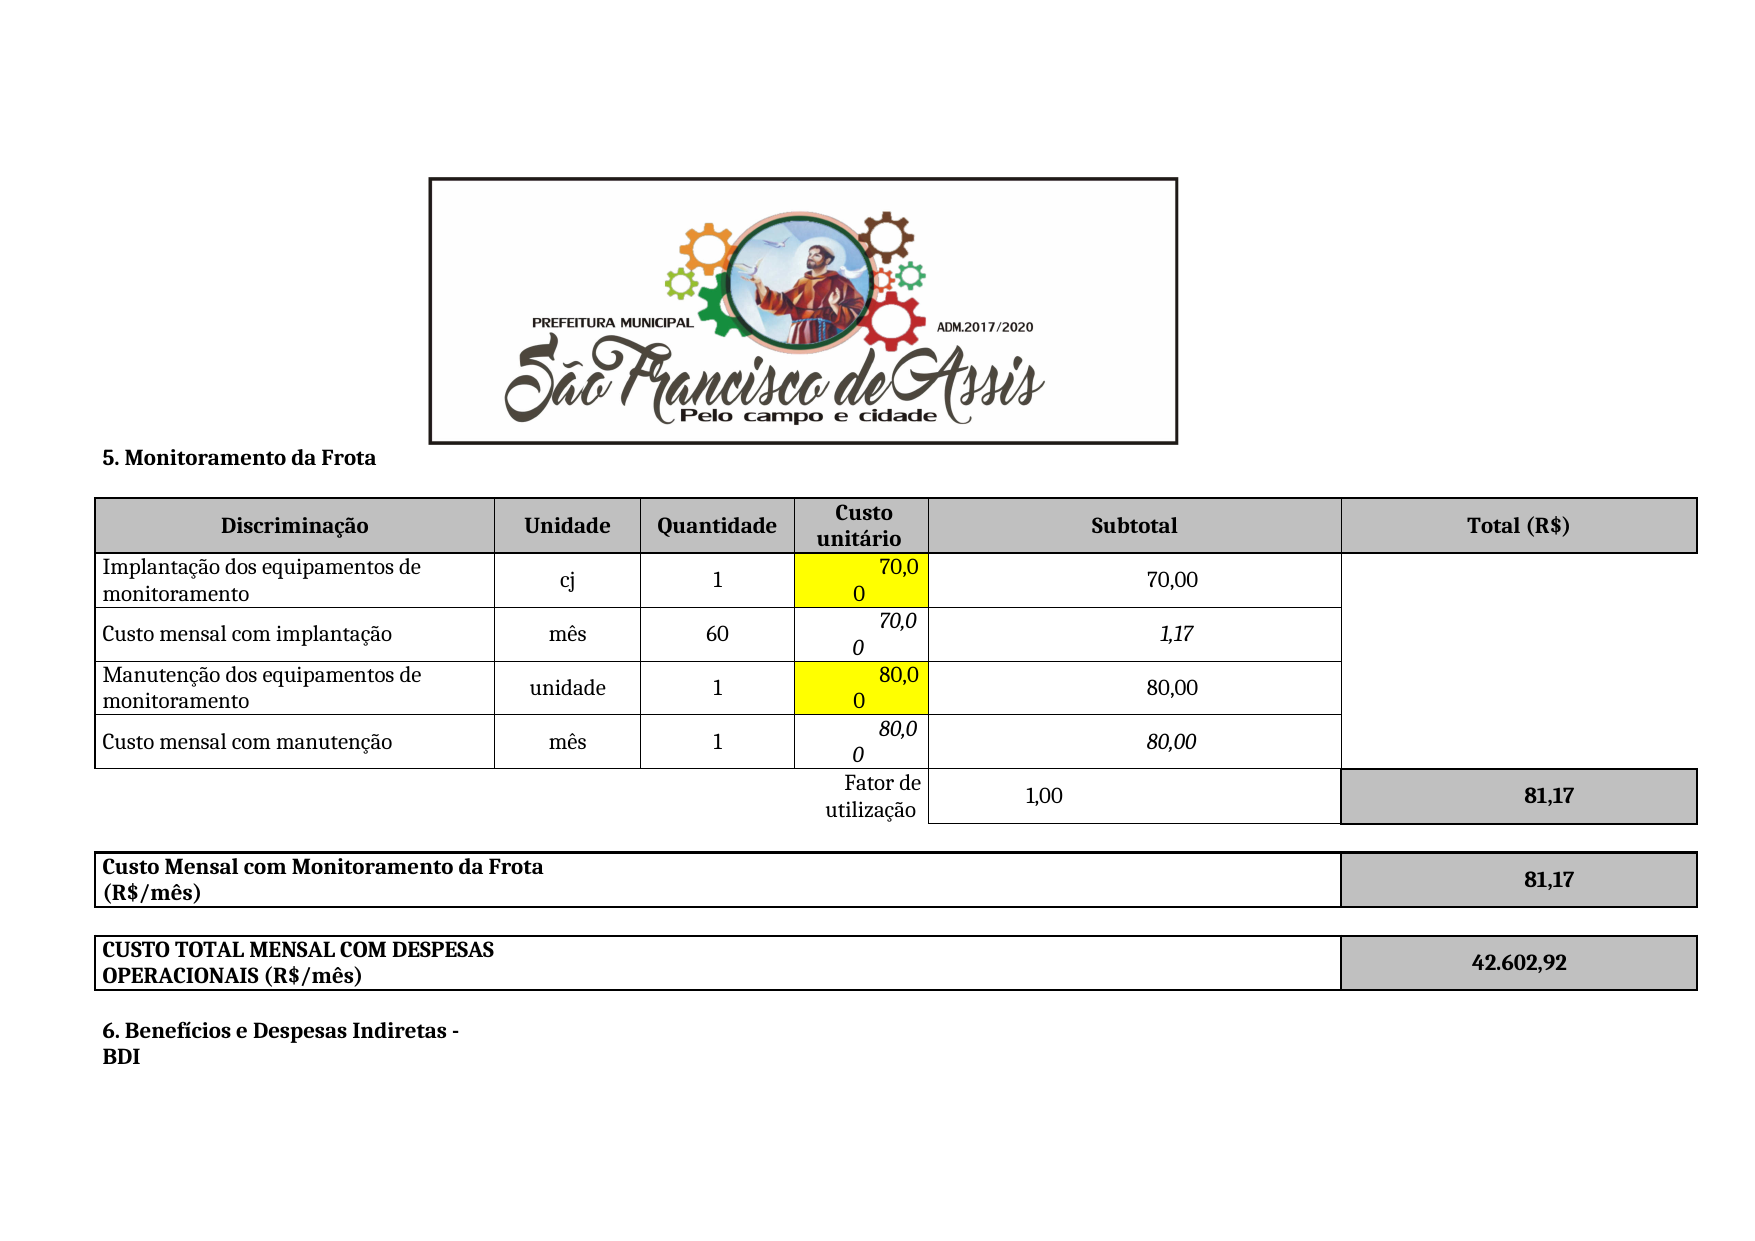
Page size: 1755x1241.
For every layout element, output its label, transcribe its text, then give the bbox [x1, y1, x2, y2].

table_cell [495, 823, 640, 851]
table_cell [928, 908, 1341, 934]
table_cell [640, 937, 794, 989]
table_cell [1342, 607, 1697, 661]
table_cell Quantidade [641, 499, 794, 552]
table_cell [95, 769, 495, 823]
table_cell [795, 823, 928, 851]
table_cell [640, 908, 794, 934]
table_cell [640, 1018, 794, 1071]
table_cell Custo mensal com implantação [96, 608, 494, 661]
table_cell [795, 471, 928, 497]
table_cell [1342, 661, 1697, 714]
table_cell [928, 937, 1340, 989]
table_cell 80,00 [929, 662, 1341, 714]
table_cell [495, 769, 640, 823]
table_cell 5. Monitoramento da Frota [95, 444, 495, 471]
table_cell [640, 445, 794, 471]
table_cell [640, 991, 794, 1018]
table_cell 70,00 [929, 554, 1341, 607]
table_cell 60 [641, 608, 794, 661]
table_cell [1341, 444, 1697, 471]
table_cell [640, 769, 794, 823]
table_cell Fator de utilização [795, 769, 928, 823]
table_cell unidade [495, 662, 640, 714]
table_cell mês [495, 608, 640, 661]
table_cell [495, 908, 640, 934]
table_cell [1341, 991, 1697, 1018]
table_cell [795, 445, 928, 471]
table_cell [928, 991, 1341, 1018]
table_cell [1341, 471, 1697, 497]
table_cell [495, 991, 640, 1018]
table_cell Custo unitário [795, 499, 928, 552]
table_cell [795, 937, 928, 989]
table_cell [795, 991, 928, 1018]
table_cell 1 [641, 554, 794, 607]
table_cell [640, 471, 794, 497]
table_cell 81,17 [1342, 770, 1696, 823]
table_cell 81,17 [1342, 854, 1696, 906]
table_cell Unidade [495, 499, 640, 552]
table_cell 80,00 [795, 715, 928, 768]
table_cell Implantação dos equipamentos de monitoramento [96, 554, 494, 607]
table_cell Subtotal [929, 499, 1341, 552]
table_cell Total (R$) [1342, 499, 1696, 552]
table_cell [95, 823, 495, 851]
table_cell [495, 445, 640, 471]
table_cell Custo Mensal com Monitoramento da Frota (R$/mês) [96, 854, 640, 906]
table_cell [928, 444, 1341, 471]
table_cell Manutenção dos equipamentos de monitoramento [96, 662, 494, 714]
table_cell 1 [641, 715, 794, 768]
table_cell [928, 824, 1341, 851]
table_cell [795, 854, 928, 906]
table_cell 80,00 [929, 715, 1341, 768]
table_cell [95, 991, 495, 1018]
table_cell [928, 854, 1340, 906]
table_cell [1342, 714, 1697, 768]
table_cell [95, 908, 495, 934]
table_cell [928, 471, 1341, 497]
table_cell [1341, 825, 1697, 851]
table_cell 1,00 [929, 769, 1340, 823]
table_cell 6. Benefícios e Despesas Indiretas - BDI [95, 1018, 495, 1071]
table_cell [928, 1018, 1341, 1071]
table_cell 80,00 [795, 662, 928, 714]
table_cell Discriminação [96, 499, 494, 552]
table_cell CUSTO TOTAL MENSAL COM DESPESAS OPERACIONAIS (R$/mês) [96, 937, 640, 989]
table_cell 70,00 [795, 554, 928, 607]
table_cell [795, 908, 928, 934]
table_cell [795, 1018, 928, 1071]
table_cell 1 [641, 662, 794, 714]
table_cell [640, 854, 794, 906]
table_cell [495, 471, 640, 497]
table_cell mês [495, 715, 640, 768]
table_cell [640, 823, 794, 851]
table_cell [95, 471, 495, 497]
table_cell [1341, 908, 1697, 934]
table_cell [1341, 1018, 1697, 1071]
table_cell [1342, 554, 1697, 607]
table_cell 70,00 [795, 608, 928, 661]
table_cell 1,17 [929, 608, 1341, 661]
table_cell cj [495, 554, 640, 607]
table_cell Custo mensal com manutenção [96, 715, 494, 768]
table_cell [495, 1018, 640, 1071]
table_cell 42.602,92 [1342, 937, 1696, 989]
